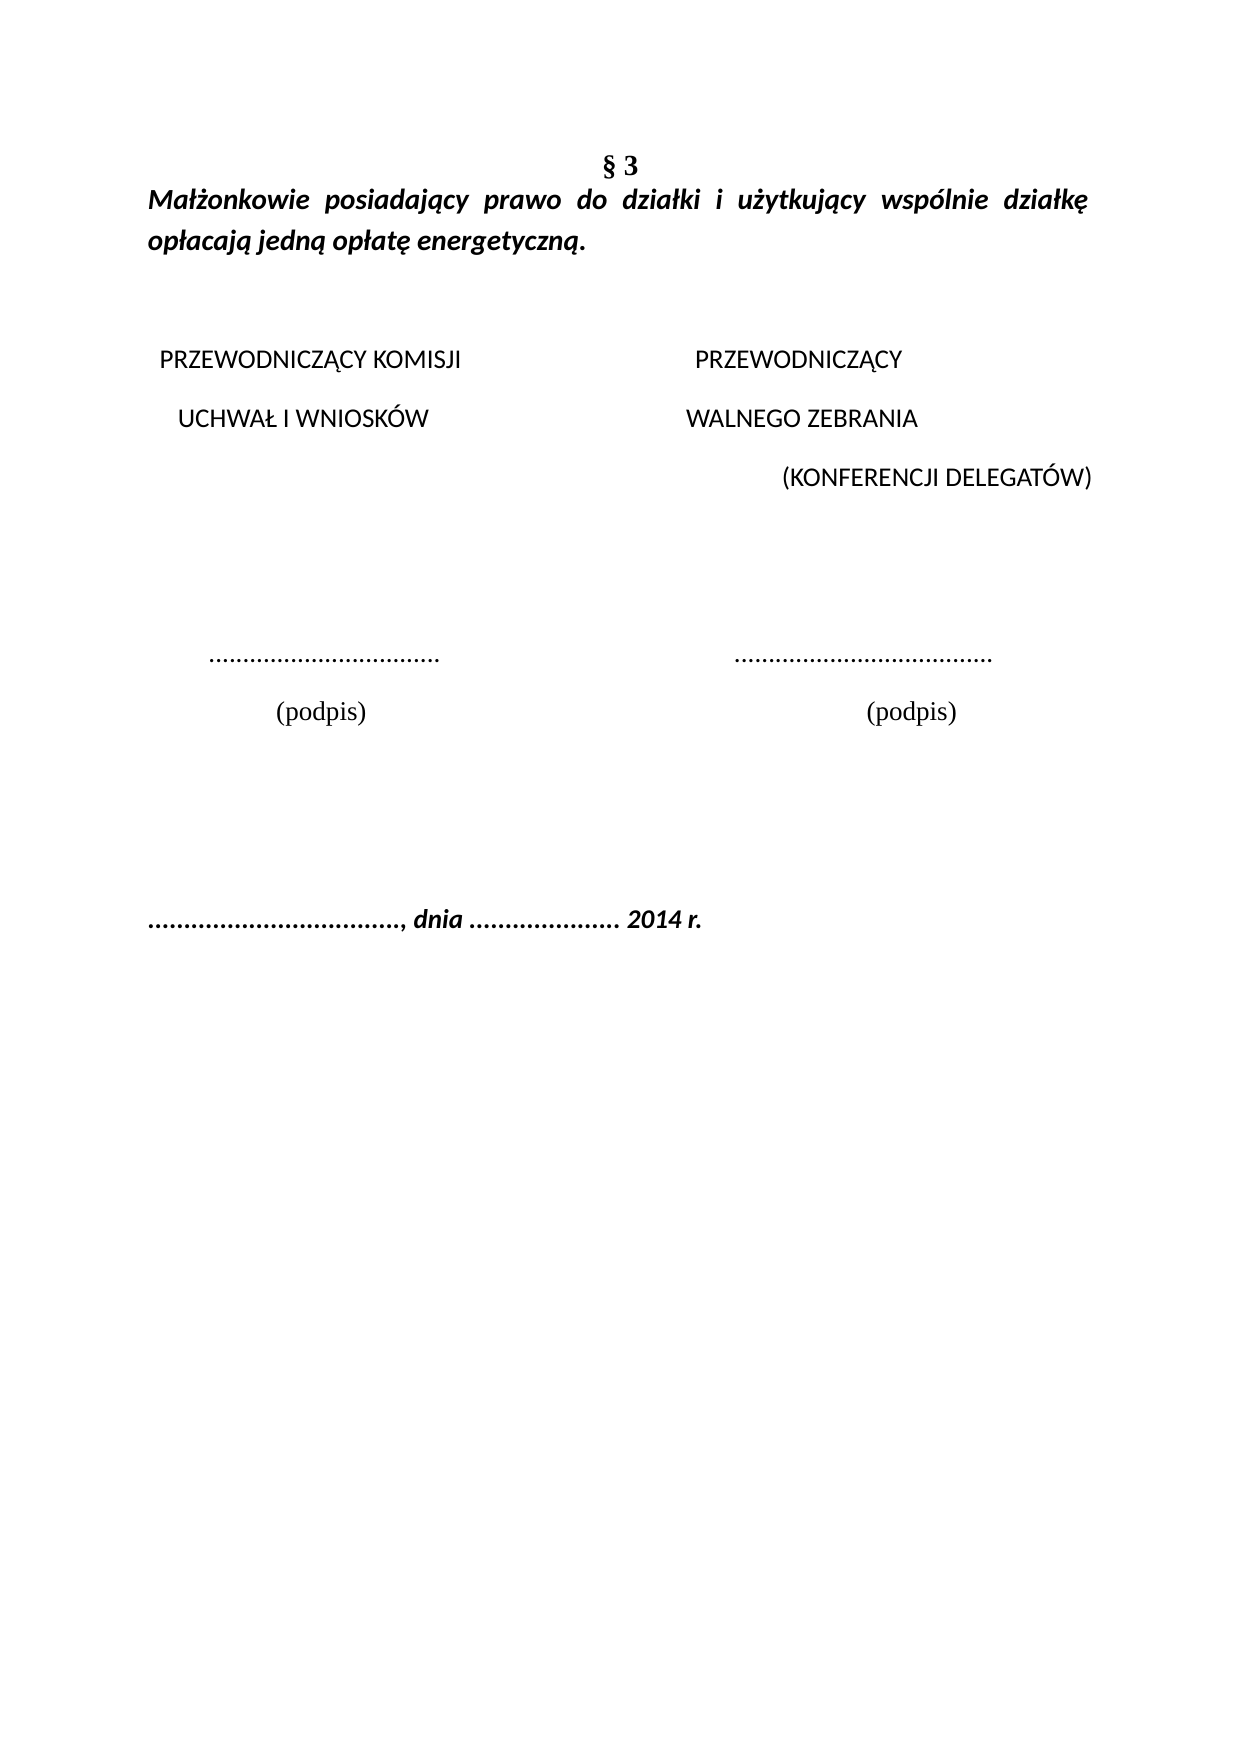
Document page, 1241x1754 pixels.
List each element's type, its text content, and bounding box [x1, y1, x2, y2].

text (podpis) (podpis) [148, 695, 1092, 726]
text § 3 [148, 148, 1092, 181]
text PRZEWODNICZĄCY KOMISJI PRZEWODNICZĄCY [159, 343, 1092, 376]
text (KONFERENCJI DELEGATÓW) [159, 460, 1092, 493]
text ..................................., dnia ..................... 2014 r. [148, 902, 1092, 936]
text UCHWAŁ I WNIOSKÓW WALNEGO ZEBRANIA [159, 401, 1092, 434]
text .................................. ...................................... [159, 636, 1092, 669]
text Małżonkowie posiadający prawo do działki i użytkujący wspólnie działkę opłacają jedną opłatę energetyczną. [148, 181, 1092, 258]
